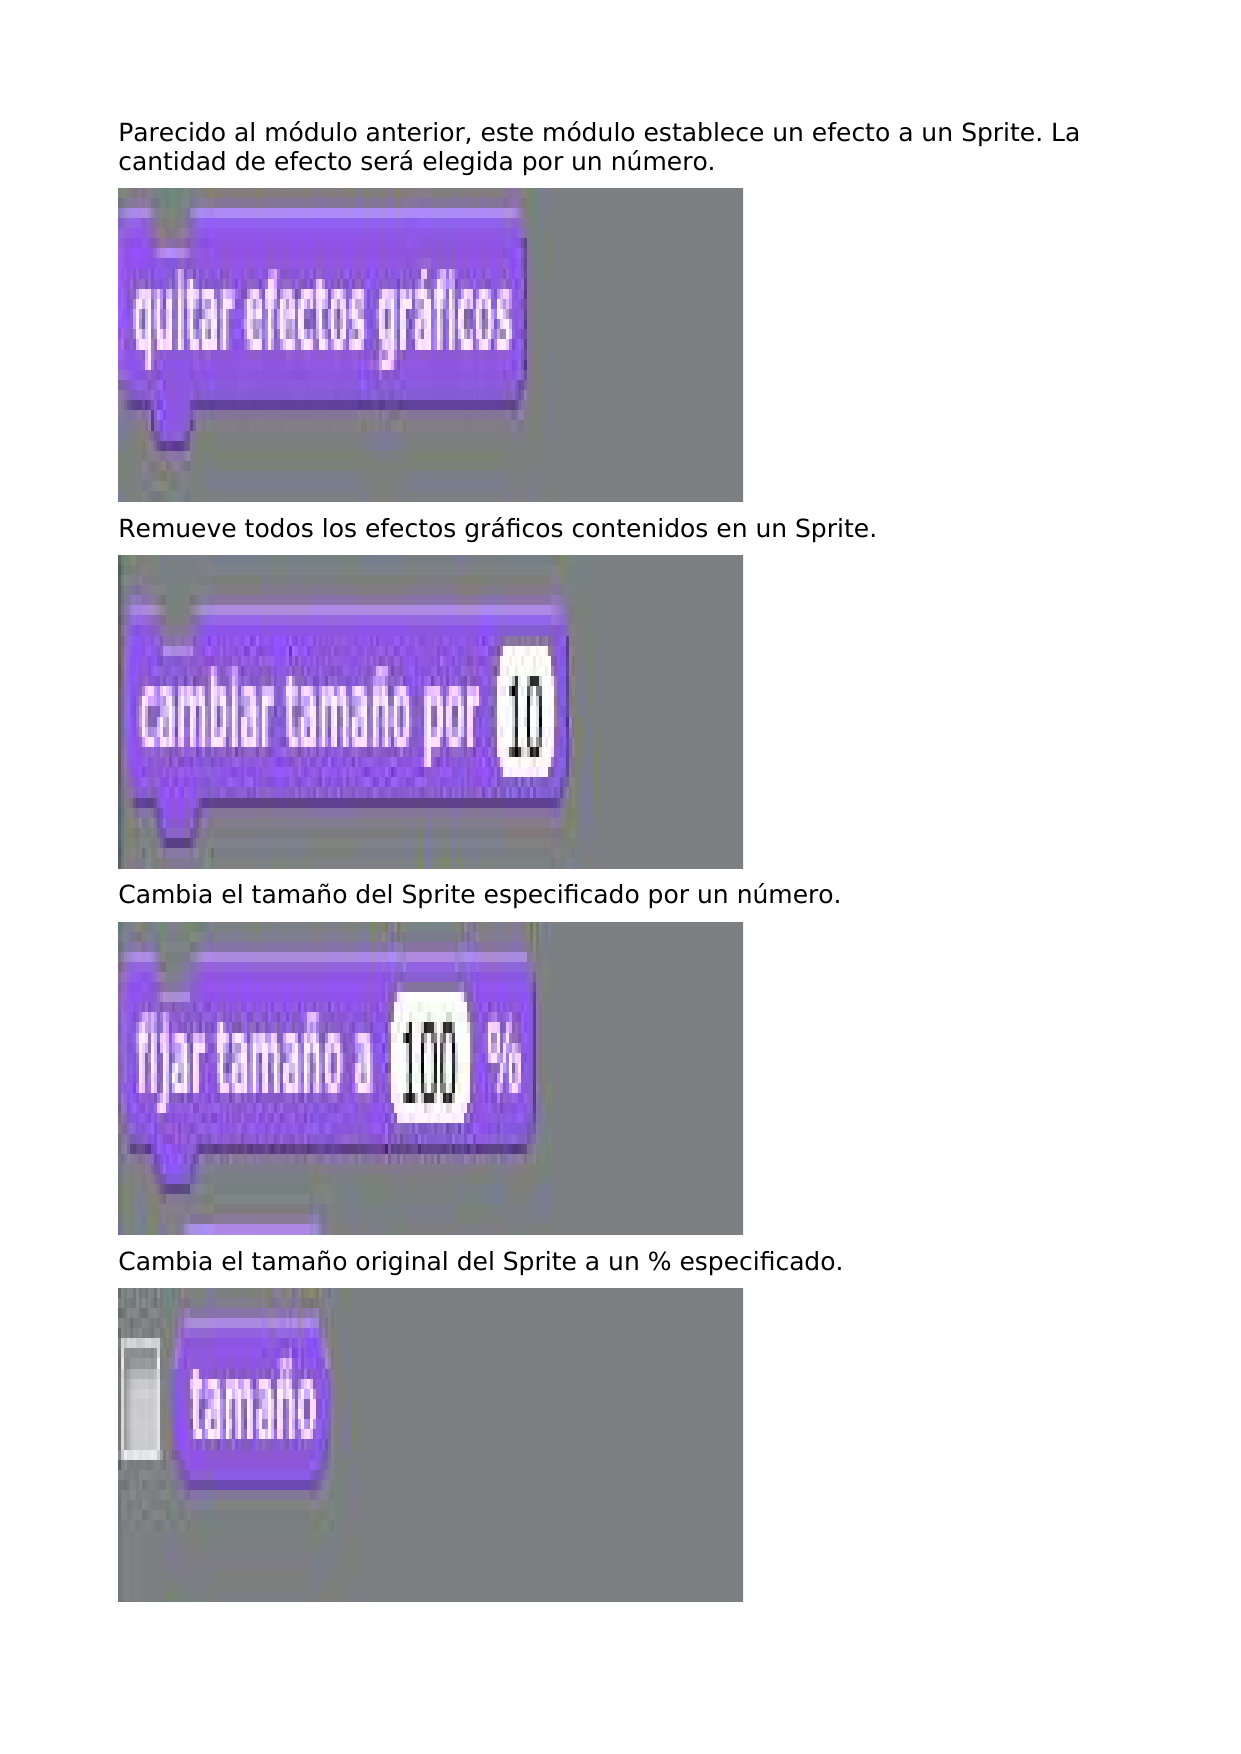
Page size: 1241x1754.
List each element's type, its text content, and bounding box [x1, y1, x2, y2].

picture [118, 555, 744, 869]
text Cambia el tamaño del Sprite especificado por un número. [118, 881, 1122, 910]
picture [118, 188, 744, 502]
text Cambia el tamaño original del Sprite a un % especificado. [118, 1247, 1122, 1276]
text Remueve todos los efectos gráficos contenidos en un Sprite. [118, 514, 1122, 543]
picture [118, 1288, 744, 1602]
picture [118, 922, 744, 1235]
text Parecido al módulo anterior, este módulo establece un efecto a un Sprite. La cantidad de efecto será elegida por un número. [118, 118, 1122, 176]
